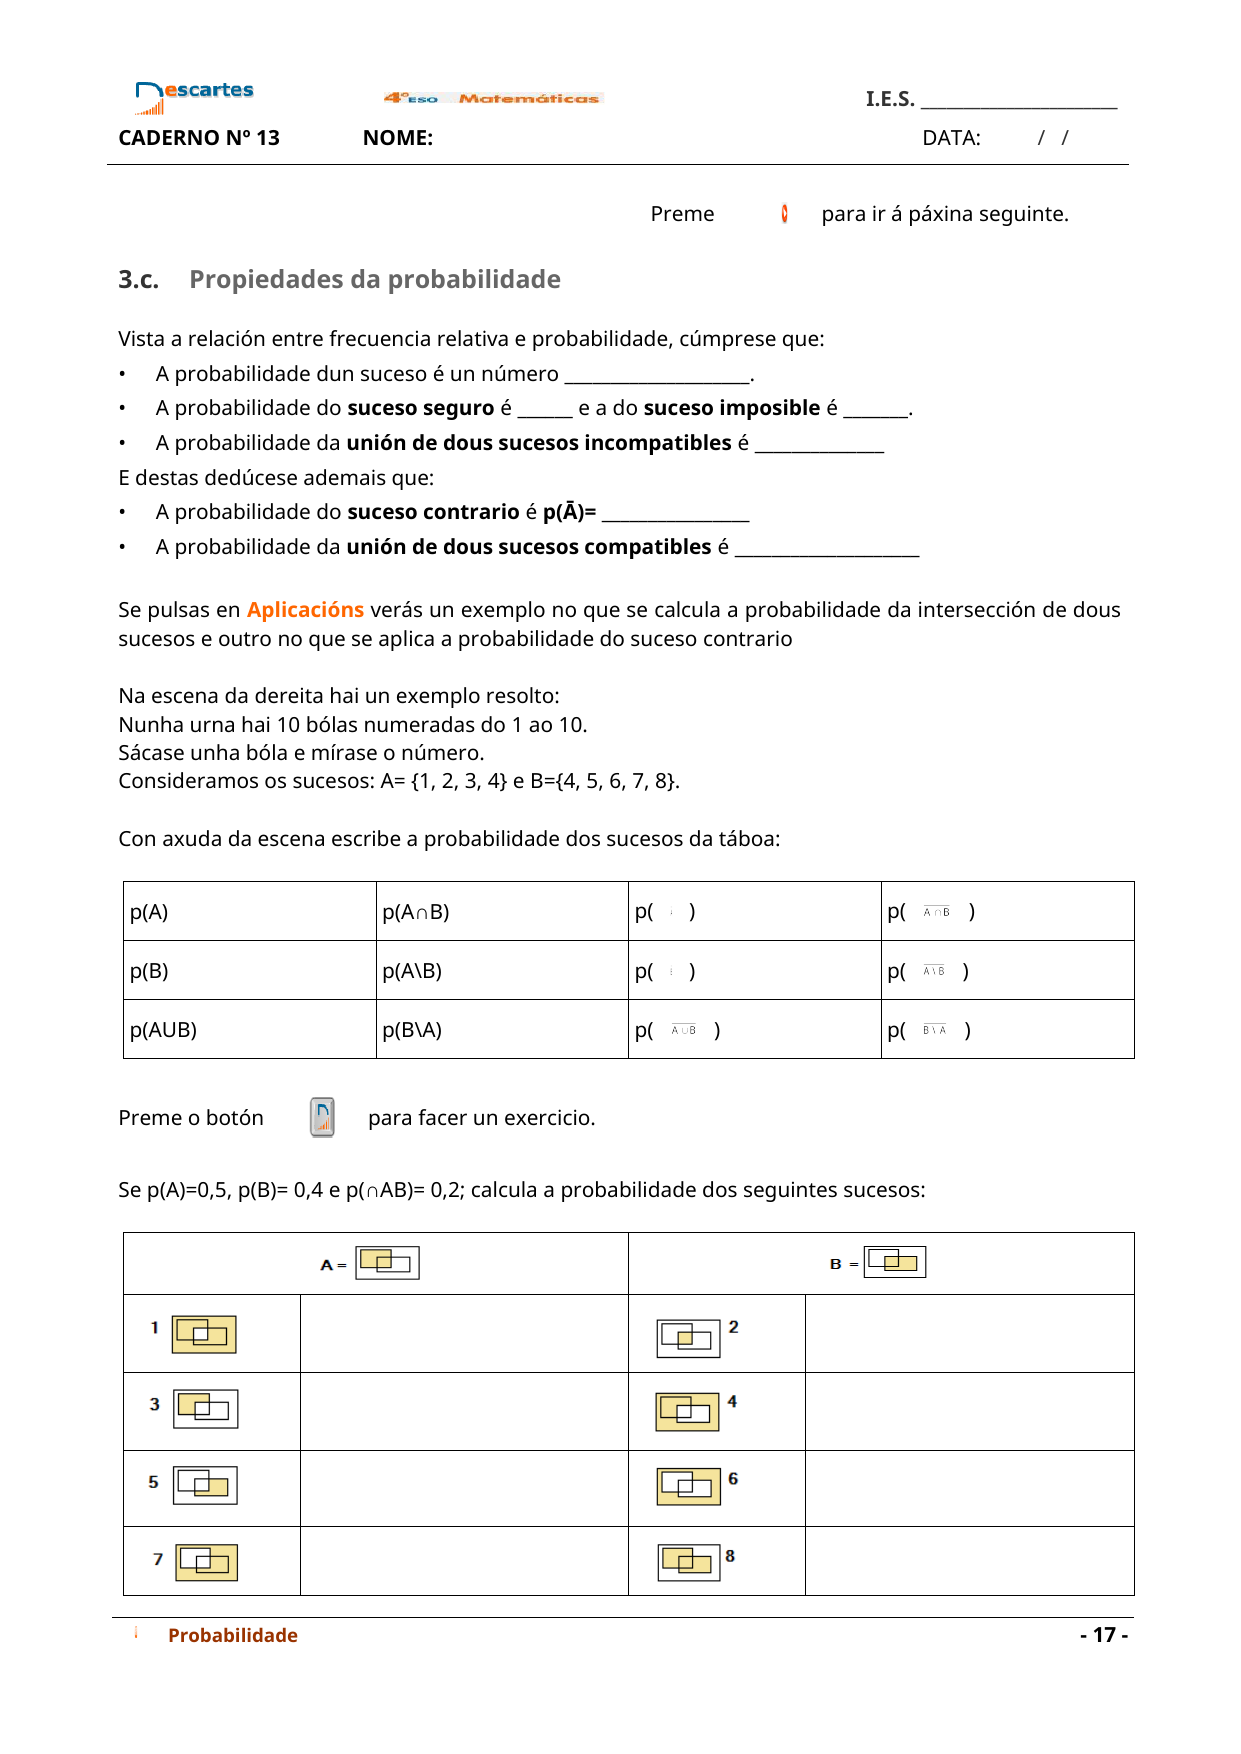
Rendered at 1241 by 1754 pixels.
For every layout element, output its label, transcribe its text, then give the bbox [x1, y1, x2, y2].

table_cell [629, 1451, 805, 1526]
table_cell [629, 1527, 805, 1594]
table_header p() [882, 882, 1007, 940]
table_cell [250, 941, 376, 999]
picture [134, 1626, 138, 1638]
text Con axuda da escena escribe a probabilidade dos sucesos da táboa: [118, 824, 1122, 852]
text Nunha urna hai 10 bólas numeradas do 1 ao 10. [118, 710, 1122, 738]
text • A probabilidade da unión de dous sucesos incompatibles é ______________ [118, 428, 1122, 457]
table_header p(A) [124, 882, 250, 940]
table_cell p() [629, 941, 755, 999]
table_cell p() [629, 1000, 755, 1058]
table_header p(A∩B) [377, 882, 502, 940]
table_header [629, 1233, 1134, 1294]
table_cell [629, 1373, 805, 1449]
table_cell p(A\B) [377, 941, 502, 999]
table_header para ir á páxina seguinte. [814, 194, 1133, 232]
table_cell [755, 941, 881, 999]
table_header p() [629, 882, 755, 940]
table_cell [806, 1295, 1134, 1372]
picture [134, 82, 257, 115]
list Propiedades da probabilidade [118, 261, 1122, 295]
text • A probabilidade do suceso contrario é p(Ā)= ________________ [118, 497, 1122, 526]
text • A probabilidade dun suceso é un número ____________________. [118, 359, 1122, 387]
picture [384, 92, 605, 105]
table_header [111, 194, 643, 232]
table_header [250, 882, 376, 940]
table_cell p() [882, 1000, 1007, 1058]
table_cell p(B\A) [377, 1000, 502, 1058]
text Sácase unha bóla e mírase o número. [118, 738, 1122, 767]
table_cell [124, 1373, 300, 1449]
table_cell [806, 1527, 1134, 1594]
table_cell [502, 941, 628, 999]
table_cell p(B) [124, 941, 250, 999]
table_cell [124, 1295, 300, 1372]
table_cell [124, 1527, 300, 1594]
table_cell [301, 1451, 628, 1526]
table_cell p() [882, 941, 1007, 999]
table_header [1007, 882, 1134, 940]
table_cell [301, 1527, 628, 1594]
table_header [124, 1233, 628, 1294]
text • A probabilidade da unión de dous sucesos compatibles é ____________________ [118, 532, 1122, 561]
table_header [287, 1088, 362, 1146]
table_cell [629, 1295, 805, 1372]
text Se pulsas en Aplicacións verás un exemplo no que se calcula a probabilidade da intersección de dous sucesos e outro no que se aplica a probabilidade do suceso contrario [118, 596, 1122, 652]
table_cell [301, 1373, 628, 1449]
table_header [502, 882, 628, 940]
table_cell [806, 1451, 1134, 1526]
table_cell [806, 1373, 1134, 1449]
text Vista a relación entre frecuencia relativa e probabilidade, cúmprese que: [118, 324, 1122, 352]
text Consideramos os sucesos: A= {1, 2, 3, 4} e B={4, 5, 6, 7, 8}. [118, 767, 1122, 795]
text Se p(A)=0,5, p(B)= 0,4 e p(∩AB)= 0,2; calcula a probabilidade dos seguintes sucesos: [118, 1175, 1122, 1203]
table_header [755, 882, 881, 940]
text • A probabilidade do suceso seguro é ______ e a do suceso imposible é _______. [118, 393, 1122, 422]
table_cell [1007, 941, 1134, 999]
picture [781, 202, 788, 224]
text E destas dedúcese ademais que: [118, 463, 1122, 491]
table_cell [124, 1451, 300, 1526]
picture [309, 1097, 335, 1138]
table_cell [1007, 1000, 1134, 1058]
text Na escena da dereita hai un exemplo resolto: [118, 681, 1122, 710]
table_cell [301, 1295, 628, 1372]
table_header Preme o botón [112, 1088, 287, 1146]
table_cell p(AUB) [124, 1000, 250, 1058]
table_header para facer un exercicio. [362, 1088, 1134, 1146]
table_cell [502, 1000, 628, 1058]
table_header [758, 194, 814, 232]
table_header Preme [643, 194, 758, 232]
table_cell [755, 1000, 881, 1058]
table_cell [250, 1000, 376, 1058]
